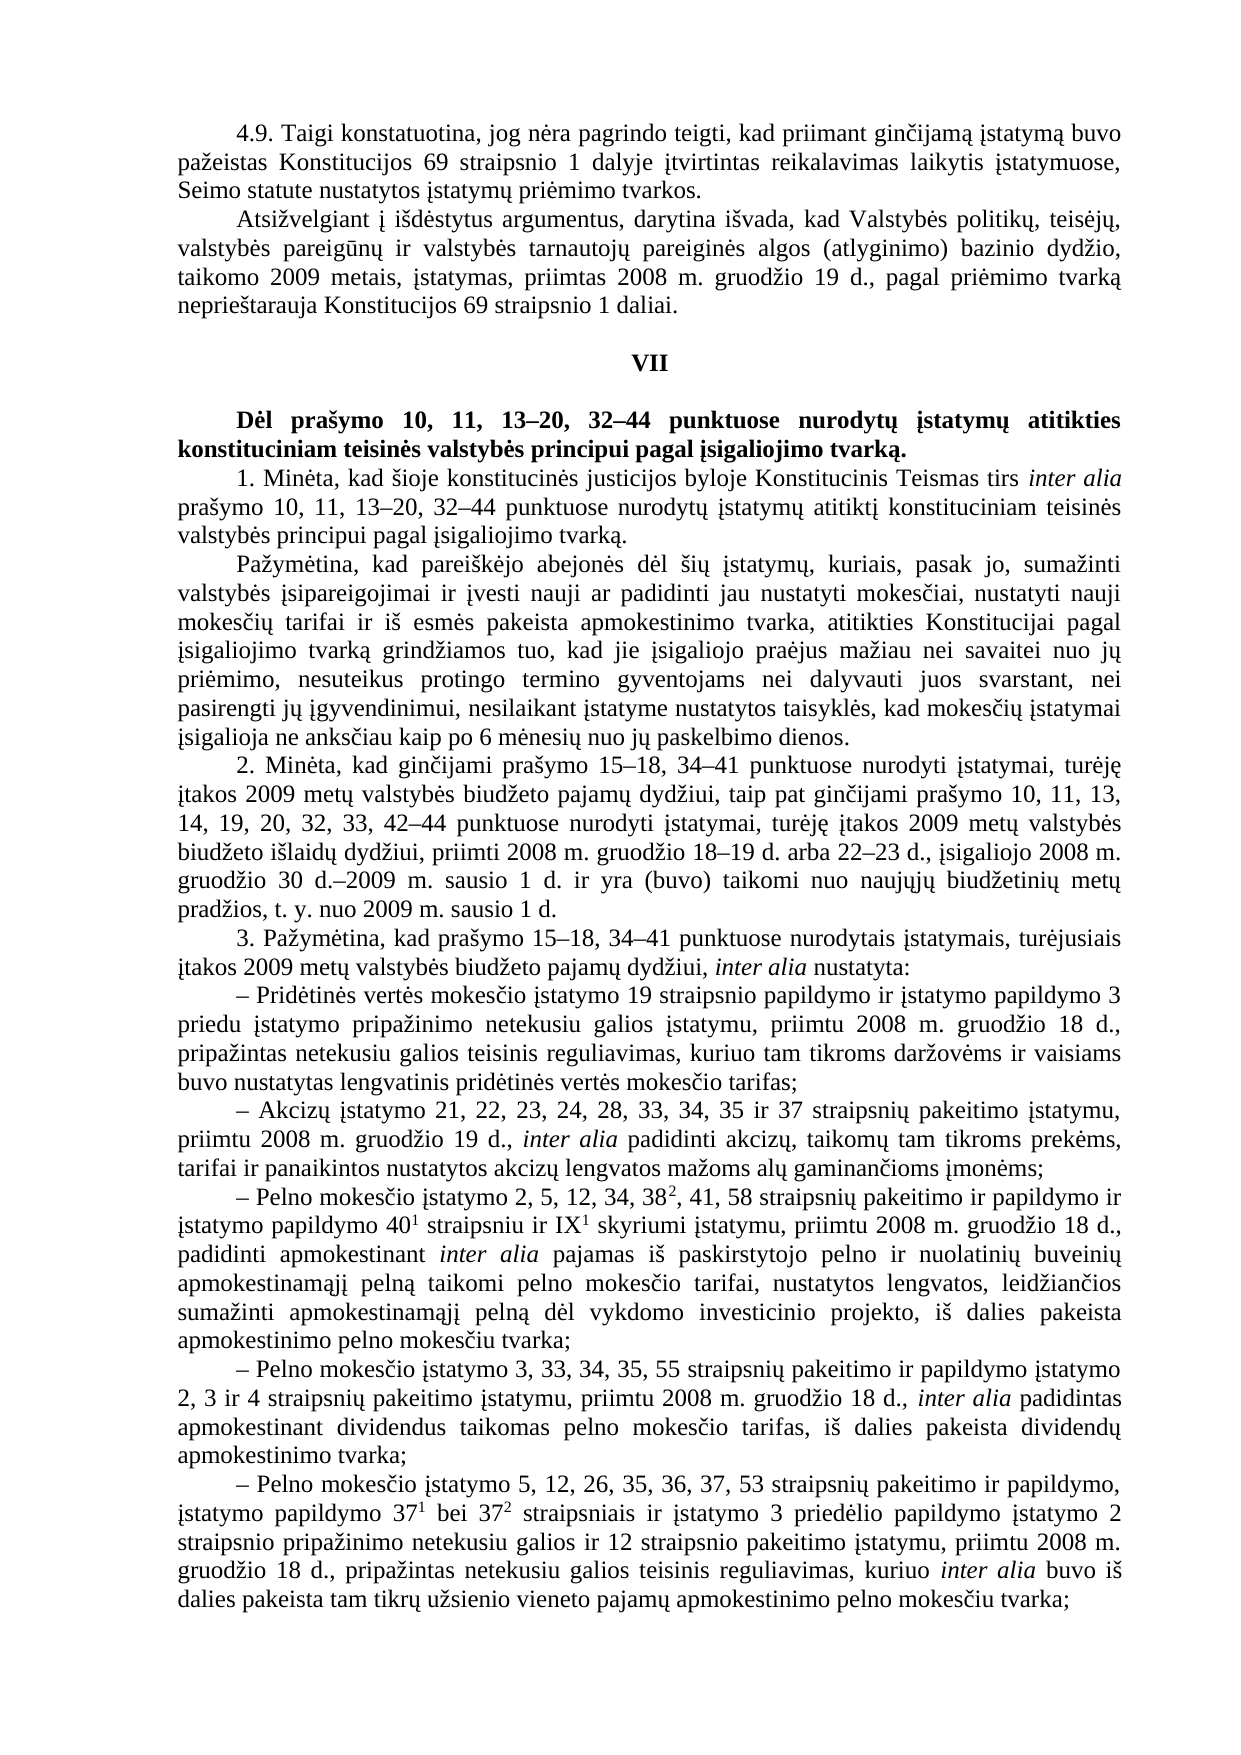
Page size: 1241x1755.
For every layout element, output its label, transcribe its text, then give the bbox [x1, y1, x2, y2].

text Atsižvelgiant į išdėstytus argumentus, darytina išvada, kad Valstybės politikų, teisėjų, valstybės pareigūnų ir valstybės tarnautojų pareiginės algos (atlyginimo) bazinio dydžio, taikomo 2009 metais, įstatymas, priimtas 2008 m. gruodžio 19 d., pagal priėmimo tvarką neprieštarauja Konstitucijos 69 straipsnio 1 daliai. [177, 204, 1122, 319]
text – Pelno mokesčio įstatymo 5, 12, 26, 35, 36, 37, 53 straipsnių pakeitimo ir papildymo, įstatymo papildymo 371 bei 372 straipsniais ir įstatymo 3 priedėlio papildymo įstatymo 2 straipsnio pripažinimo netekusiu galios ir 12 straipsnio pakeitimo įstatymu, priimtu 2008 m. gruodžio 18 d., pripažintas netekusiu galios teisinis reguliavimas, kuriuo inter alia buvo iš dalies pakeista tam tikrų užsienio vieneto pajamų apmokestinimo pelno mokesčiu tvarka; [177, 1469, 1122, 1613]
text 4.9. Taigi konstatuotina, jog nėra pagrindo teigti, kad priimant ginčijamą įstatymą buvo pažeistas Konstitucijos 69 straipsnio 1 dalyje įtvirtintas reikalavimas laikytis įstatymuose, Seimo statute nustatytos įstatymų priėmimo tvarkos. [177, 118, 1122, 204]
text – Akcizų įstatymo 21, 22, 23, 24, 28, 33, 34, 35 ir 37 straipsnių pakeitimo įstatymu, priimtu 2008 m. gruodžio 19 d., inter alia padidinti akcizų, taikomų tam tikroms prekėms, tarifai ir panaikintos nustatytos akcizų lengvatos mažoms alų gaminančioms įmonėms; [177, 1096, 1122, 1182]
text – Pelno mokesčio įstatymo 2, 5, 12, 34, 382, 41, 58 straipsnių pakeitimo ir papildymo ir įstatymo papildymo 401 straipsniu ir IX1 skyriumi įstatymu, priimtu 2008 m. gruodžio 18 d., padidinti apmokestinant inter alia pajamas iš paskirstytojo pelno ir nuolatinių buveinių apmokestinamąjį pelną taikomi pelno mokesčio tarifai, nustatytos lengvatos, leidžiančios sumažinti apmokestinamąjį pelną dėl vykdomo investicinio projekto, iš dalies pakeista apmokestinimo pelno mokesčiu tvarka; [177, 1182, 1122, 1354]
text 1. Minėta, kad šioje konstitucinės justicijos byloje Konstitucinis Teismas tirs inter alia prašymo 10, 11, 13–20, 32–44 punktuose nurodytų įstatymų atitiktį konstituciniam teisinės valstybės principui pagal įsigaliojimo tvarką. [177, 463, 1122, 549]
text 3. Pažymėtina, kad prašymo 15–18, 34–41 punktuose nurodytais įstatymais, turėjusiais įtakos 2009 metų valstybės biudžeto pajamų dydžiui, inter alia nustatyta: [177, 923, 1122, 981]
text VII [177, 348, 1122, 377]
text 2. Minėta, kad ginčijami prašymo 15–18, 34–41 punktuose nurodyti įstatymai, turėję įtakos 2009 metų valstybės biudžeto pajamų dydžiui, taip pat ginčijami prašymo 10, 11, 13, 14, 19, 20, 32, 33, 42–44 punktuose nurodyti įstatymai, turėję įtakos 2009 metų valstybės biudžeto išlaidų dydžiui, priimti 2008 m. gruodžio 18–19 d. arba 22–23 d., įsigaliojo 2008 m. gruodžio 30 d.–2009 m. sausio 1 d. ir yra (buvo) taikomi nuo naujųjų biudžetinių metų pradžios, t. y. nuo 2009 m. sausio 1 d. [177, 751, 1122, 923]
text – Pridėtinės vertės mokesčio įstatymo 19 straipsnio papildymo ir įstatymo papildymo 3 priedu įstatymo pripažinimo netekusiu galios įstatymu, priimtu 2008 m. gruodžio 18 d., pripažintas netekusiu galios teisinis reguliavimas, kuriuo tam tikroms daržovėms ir vaisiams buvo nustatytas lengvatinis pridėtinės vertės mokesčio tarifas; [177, 981, 1122, 1096]
text Pažymėtina, kad pareiškėjo abejonės dėl šių įstatymų, kuriais, pasak jo, sumažinti valstybės įsipareigojimai ir įvesti nauji ar padidinti jau nustatyti mokesčiai, nustatyti nauji mokesčių tarifai ir iš esmės pakeista apmokestinimo tvarka, atitikties Konstitucijai pagal įsigaliojimo tvarką grindžiamos tuo, kad jie įsigaliojo praėjus mažiau nei savaitei nuo jų priėmimo, nesuteikus protingo termino gyventojams nei dalyvauti juos svarstant, nei pasirengti jų įgyvendinimui, nesilaikant įstatyme nustatytos taisyklės, kad mokesčių įstatymai įsigalioja ne anksčiau kaip po 6 mėnesių nuo jų paskelbimo dienos. [177, 549, 1122, 751]
text Dėl prašymo 10, 11, 13–20, 32–44 punktuose nurodytų įstatymų atitikties konstituciniam teisinės valstybės principui pagal įsigaliojimo tvarką. [177, 406, 1122, 463]
text – Pelno mokesčio įstatymo 3, 33, 34, 35, 55 straipsnių pakeitimo ir papildymo įstatymo 2, 3 ir 4 straipsnių pakeitimo įstatymu, priimtu 2008 m. gruodžio 18 d., inter alia padidintas apmokestinant dividendus taikomas pelno mokesčio tarifas, iš dalies pakeista dividendų apmokestinimo tvarka; [177, 1354, 1122, 1469]
